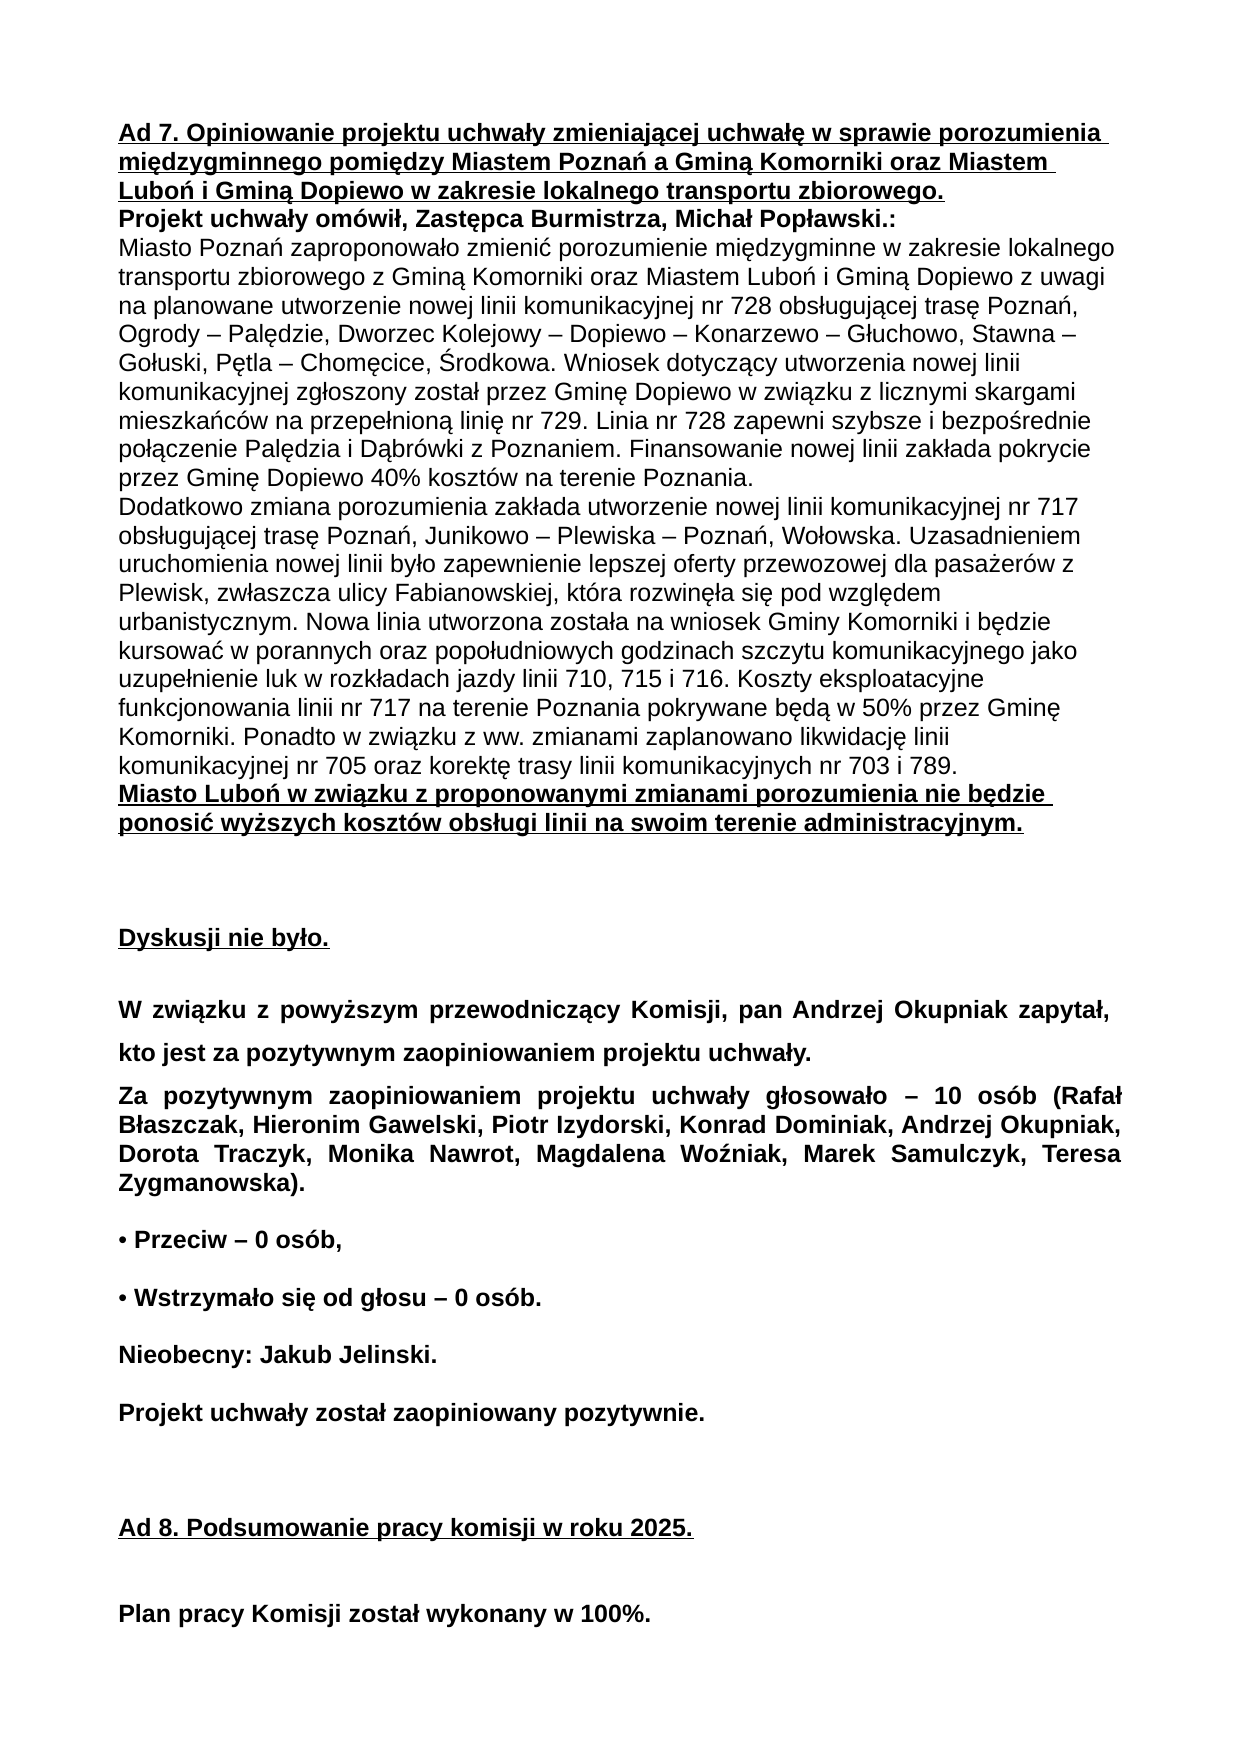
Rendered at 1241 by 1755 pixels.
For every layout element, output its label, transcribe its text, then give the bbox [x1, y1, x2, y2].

text Miasto Luboń w związku z proponowanymi zmianami porozumienia nie będzie ponosić wyższych kosztów obsługi linii na swoim terenie administracyjnym. [118, 779, 1122, 837]
text • Przeciw – 0 osób, [118, 1196, 1122, 1254]
text Za pozytywnym zaopiniowaniem projektu uchwały głosowało – 10 osób (Rafał Błaszczak, Hieronim Gawelski, Piotr Izydorski, Konrad Dominiak, Andrzej Okupniak, Dorota Traczyk, Monika Nawrot, Magdalena Woźniak, Marek Samulczyk, Teresa Zygmanowska). [118, 1081, 1122, 1196]
text Nieobecny: Jakub Jelinski. [118, 1340, 1122, 1369]
text Dyskusji nie było. [118, 923, 1122, 952]
text Projekt uchwały omówił, Zastępca Burmistrza, Michał Popławski.: [118, 204, 1122, 233]
text Dodatkowo zmiana porozumienia zakłada utworzenie nowej linii komunikacyjnej nr 717 obsługującej trasę Poznań, Junikowo – Plewiska – Poznań, Wołowska. Uzasadnieniem uruchomienia nowej linii było zapewnienie lepszej oferty przewozowej dla pasażerów z Plewisk, zwłaszcza ulicy Fabianowskiej, która rozwinęła się pod względem urbanistycznym. Nowa linia utworzona została na wniosek Gminy Komorniki i będzie kursować w porannych oraz popołudniowych godzinach szczytu komunikacyjnego jako uzupełnienie luk w rozkładach jazdy linii 710, 715 i 716. Koszty eksploatacyjne funkcjonowania linii nr 717 na terenie Poznania pokrywane będą w 50% przez Gminę Komorniki. Ponadto w związku z ww. zmianami zaplanowano likwidację linii komunikacyjnej nr 705 oraz korektę trasy linii komunikacyjnych nr 703 i 789. [118, 492, 1122, 779]
text • Wstrzymało się od głosu – 0 osób. [118, 1254, 1122, 1311]
text Plan pracy Komisji został wykonany w 100%. [118, 1599, 1122, 1627]
text Miasto Poznań zaproponowało zmienić porozumienie międzygminne w zakresie lokalnego transportu zbiorowego z Gminą Komorniki oraz Miastem Luboń i Gminą Dopiewo z uwagi na planowane utworzenie nowej linii komunikacyjnej nr 728 obsługującej trasę Poznań, Ogrody – Palędzie, Dworzec Kolejowy – Dopiewo – Konarzewo – Głuchowo, Stawna – Gołuski, Pętla – Chomęcice, Środkowa. Wniosek dotyczący utworzenia nowej linii komunikacyjnej zgłoszony został przez Gminę Dopiewo w związku z licznymi skargami mieszkańców na przepełnioną linię nr 729. Linia nr 728 zapewni szybsze i bezpośrednie połączenie Palędzia i Dąbrówki z Poznaniem. Finansowanie nowej linii zakłada pokrycie przez Gminę Dopiewo 40% kosztów na terenie Poznania. [118, 233, 1122, 492]
text Ad 8. Podsumowanie pracy komisji w roku 2025. [118, 1512, 1122, 1541]
text Projekt uchwały został zaopiniowany pozytywnie. [118, 1397, 1122, 1426]
text W związku z powyższym przewodniczący Komisji, pan Andrzej Okupniak zapytał, kto jest za pozytywnym zaopiniowaniem projektu uchwały. [118, 995, 1122, 1067]
text Ad 7. Opiniowanie projektu uchwały zmieniającej uchwałę w sprawie porozumienia międzygminnego pomiędzy Miastem Poznań a Gminą Komorniki oraz Miastem Luboń i Gminą Dopiewo w zakresie lokalnego transportu zbiorowego. [118, 118, 1122, 204]
